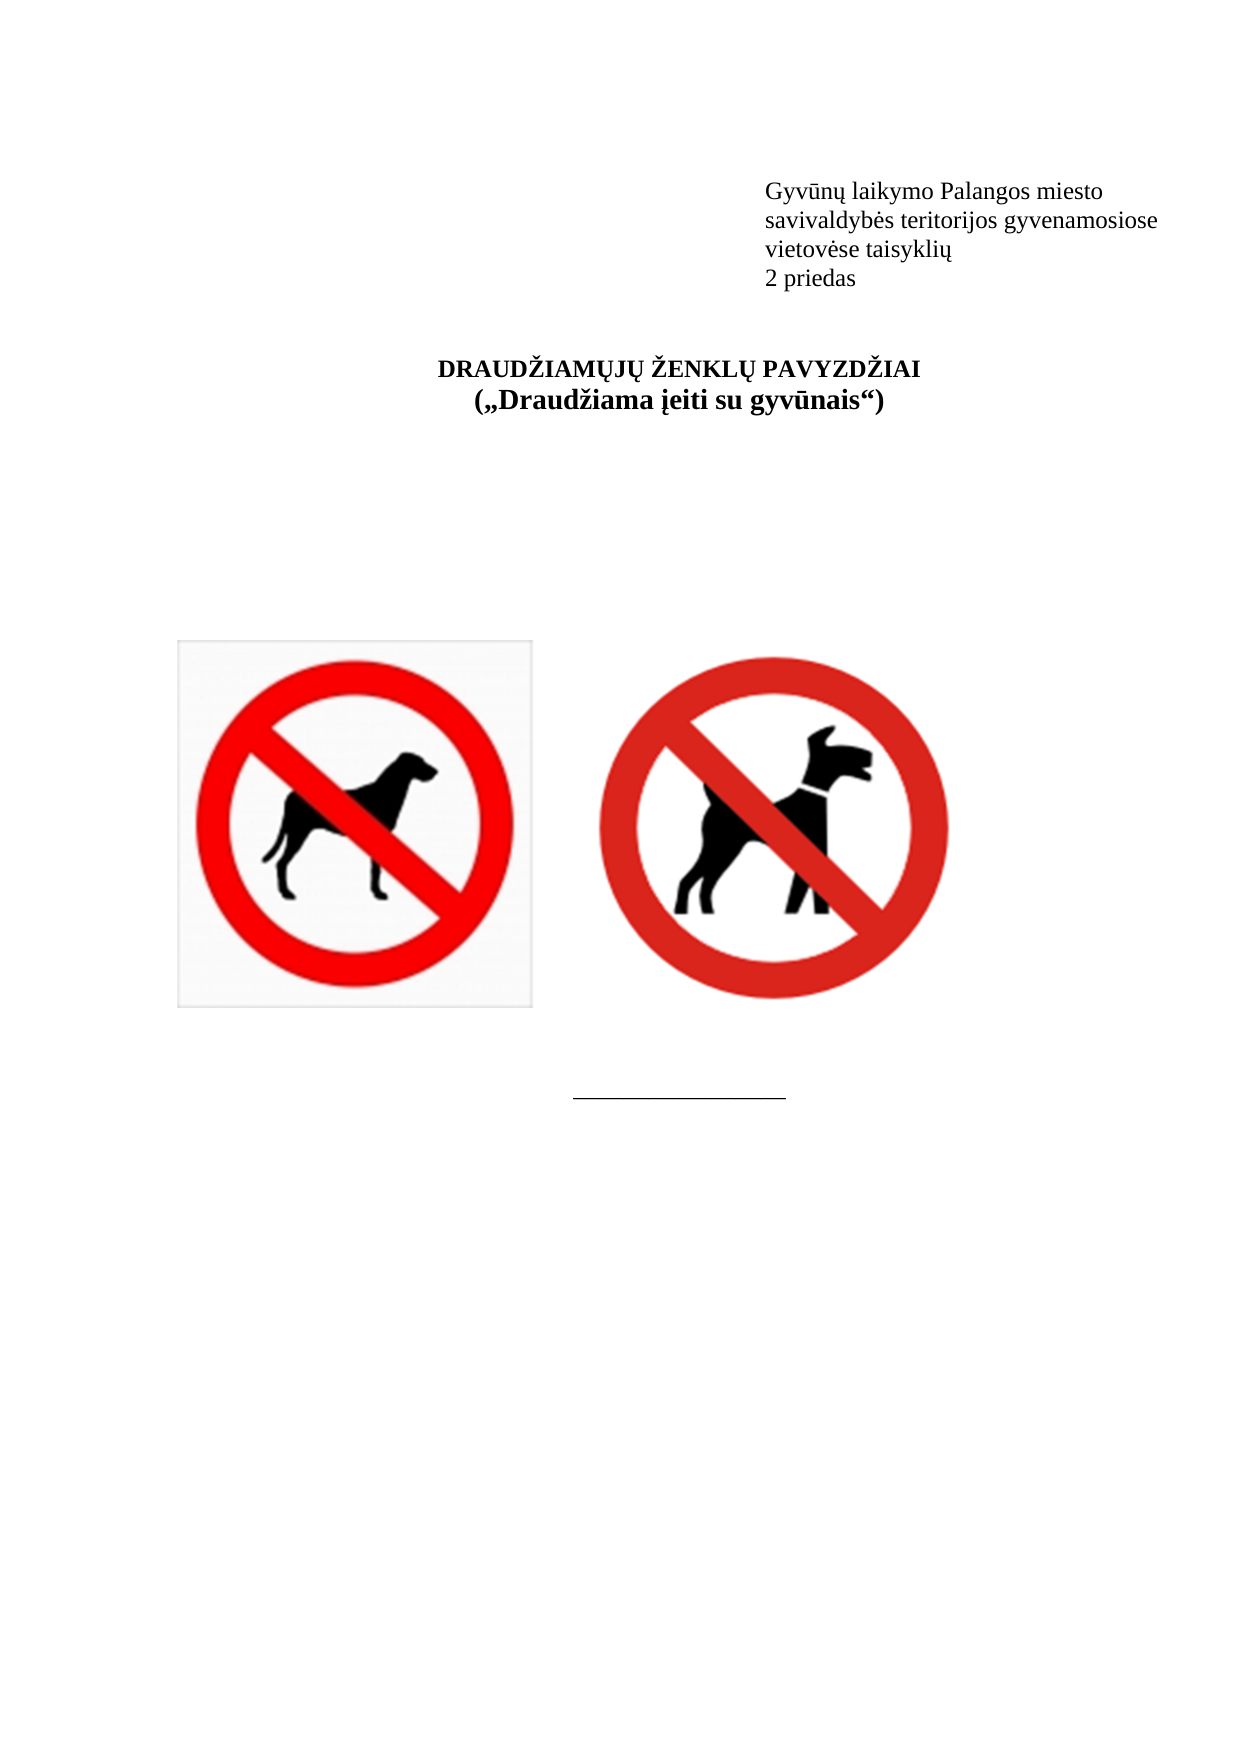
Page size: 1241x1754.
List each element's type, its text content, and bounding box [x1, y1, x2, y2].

text 2 priedas [177, 263, 1181, 291]
text DRAUDŽIAMŲJŲ ŽENKLŲ PAVYZDŽIAI [177, 354, 1181, 382]
text savivaldybės teritorijos gyvenamosiose [177, 205, 1181, 234]
text vietovėse taisyklių [177, 234, 1181, 263]
text Gyvūnų laikymo Palangos miesto [177, 176, 1181, 205]
text („Draudžiama įeiti su gyvūnais“) [177, 382, 1181, 416]
text _________________ [177, 1073, 1181, 1102]
